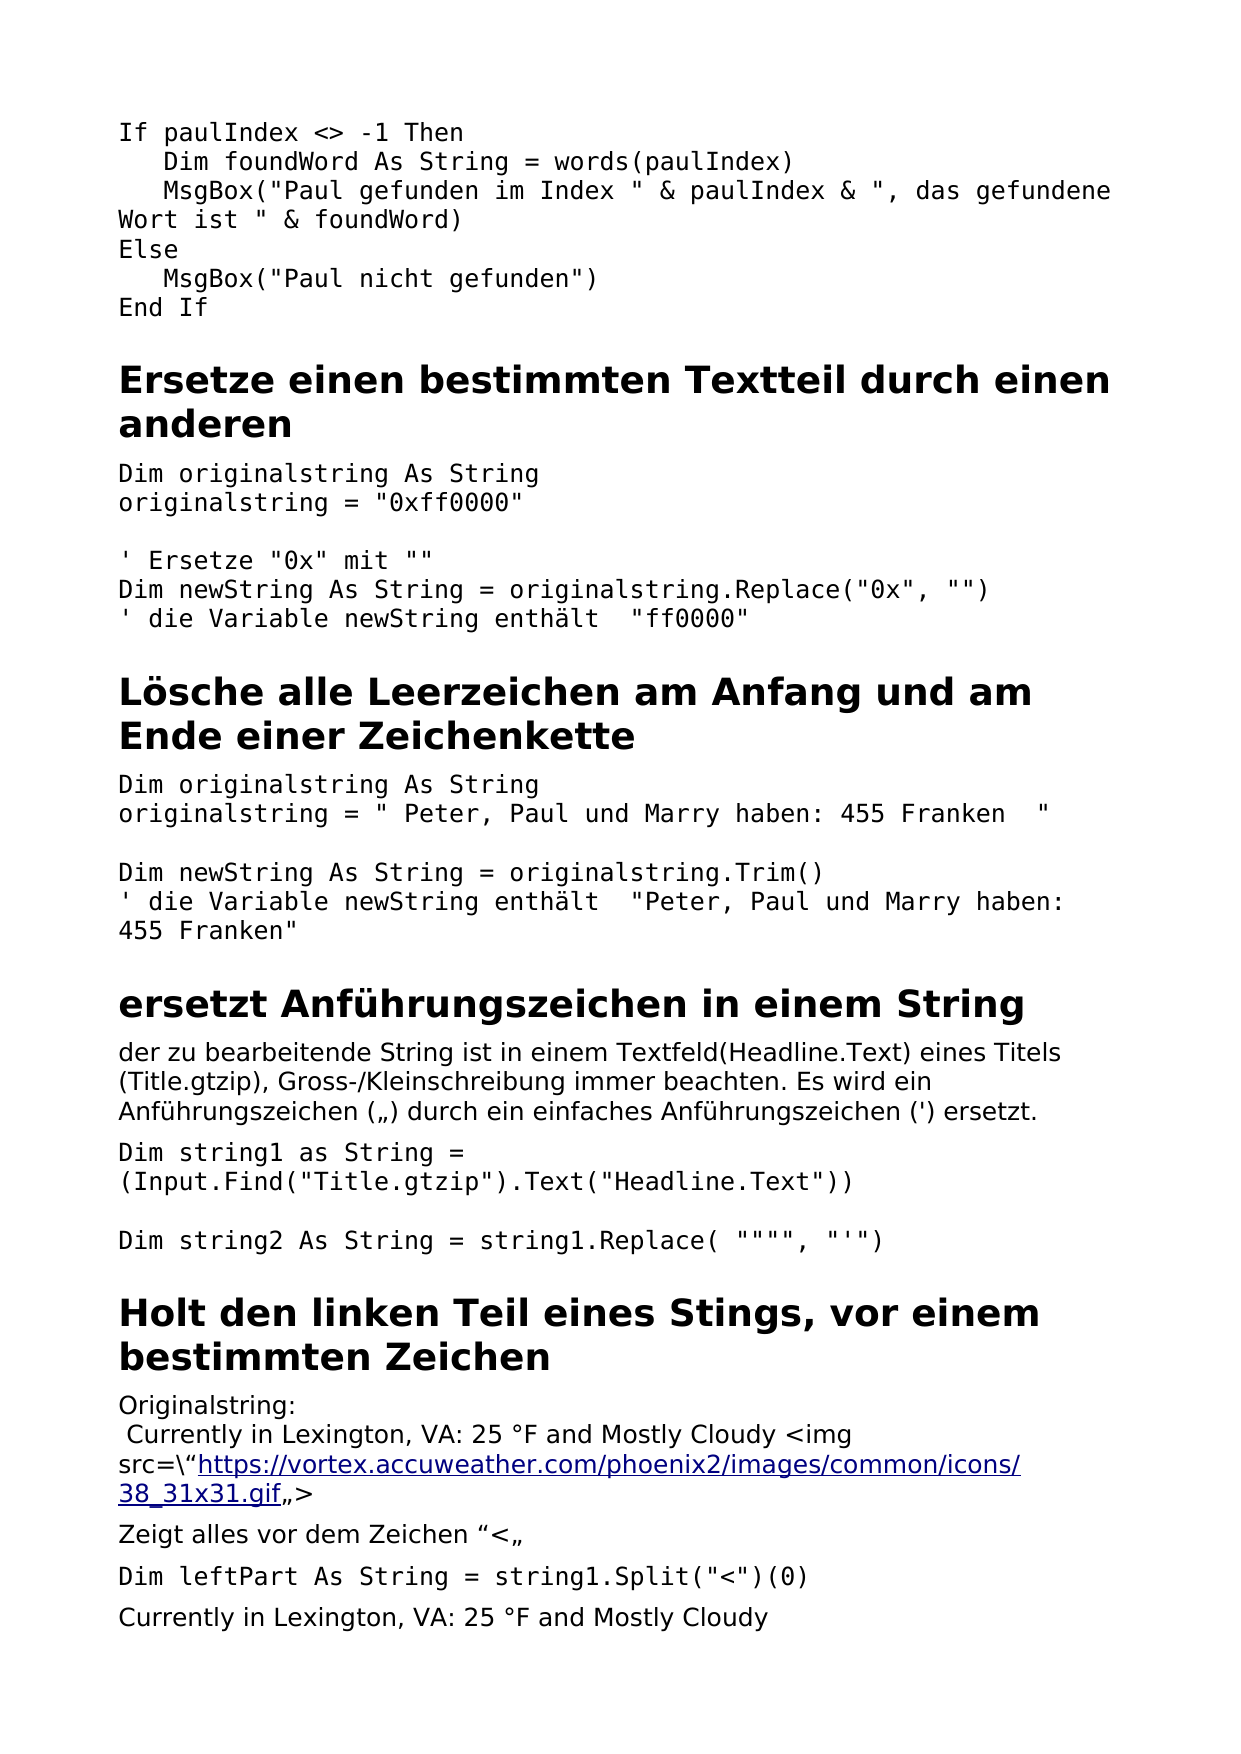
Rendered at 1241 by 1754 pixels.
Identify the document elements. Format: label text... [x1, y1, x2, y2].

text der zu bearbeitende String ist in einem Textfeld(Headline.Text) eines Titels (Title.gtzip), Gross-/Kleinschreibung immer beachten. Es wird ein Anführungszeichen („) durch ein einfaches Anführungszeichen (') ersetzt. [118, 1038, 1122, 1126]
subtitle Lösche alle Leerzeichen am Anfang und am Ende einer Zeichenkette [118, 671, 1122, 758]
text Zeigt alles vor dem Zeichen “<„ [118, 1521, 1122, 1550]
subtitle ersetzt Anführungszeichen in einem String [118, 982, 1122, 1026]
text Dim originalstring As String originalstring = " Peter, Paul und Marry haben: 455 Franken " Dim newString As String = originalstring.Trim() ' die Variable newString enthält "Peter, Paul und Marry haben: 455 Franken" [118, 770, 1122, 945]
subtitle Holt den linken Teil eines Stings, vor einem bestimmten Zeichen [118, 1292, 1122, 1379]
text Currently in Lexington, VA: 25 °F and Mostly Cloudy [118, 1603, 1122, 1632]
subtitle Ersetze einen bestimmten Textteil durch einen anderen [118, 359, 1122, 446]
text Dim originalstring As String originalstring = "0xff0000" ' Ersetze "0x" mit "" Dim newString As String = originalstring.Replace("0x", "") ' die Variable newString enthält "ff0000" [118, 459, 1122, 634]
text Dim leftPart As String = string1.Split("<")(0) [118, 1562, 1122, 1592]
text Originalstring: Currently in Lexington, VA: 25 °F and Mostly Cloudy <img src=\“https://vortex.accuweather.com/phoenix2/images/common/icons/38_31x31.gif„> [118, 1392, 1122, 1508]
text If paulIndex <> -1 Then Dim foundWord As String = words(paulIndex) MsgBox("Paul gefunden im Index " & paulIndex & ", das gefundene Wort ist " & foundWord) Else MsgBox("Paul nicht gefunden") End If [118, 118, 1122, 322]
text Dim string1 as String = (Input.Find("Title.gtzip").Text("Headline.Text")) Dim string2 As String = string1.Replace( """", "'") [118, 1138, 1122, 1255]
